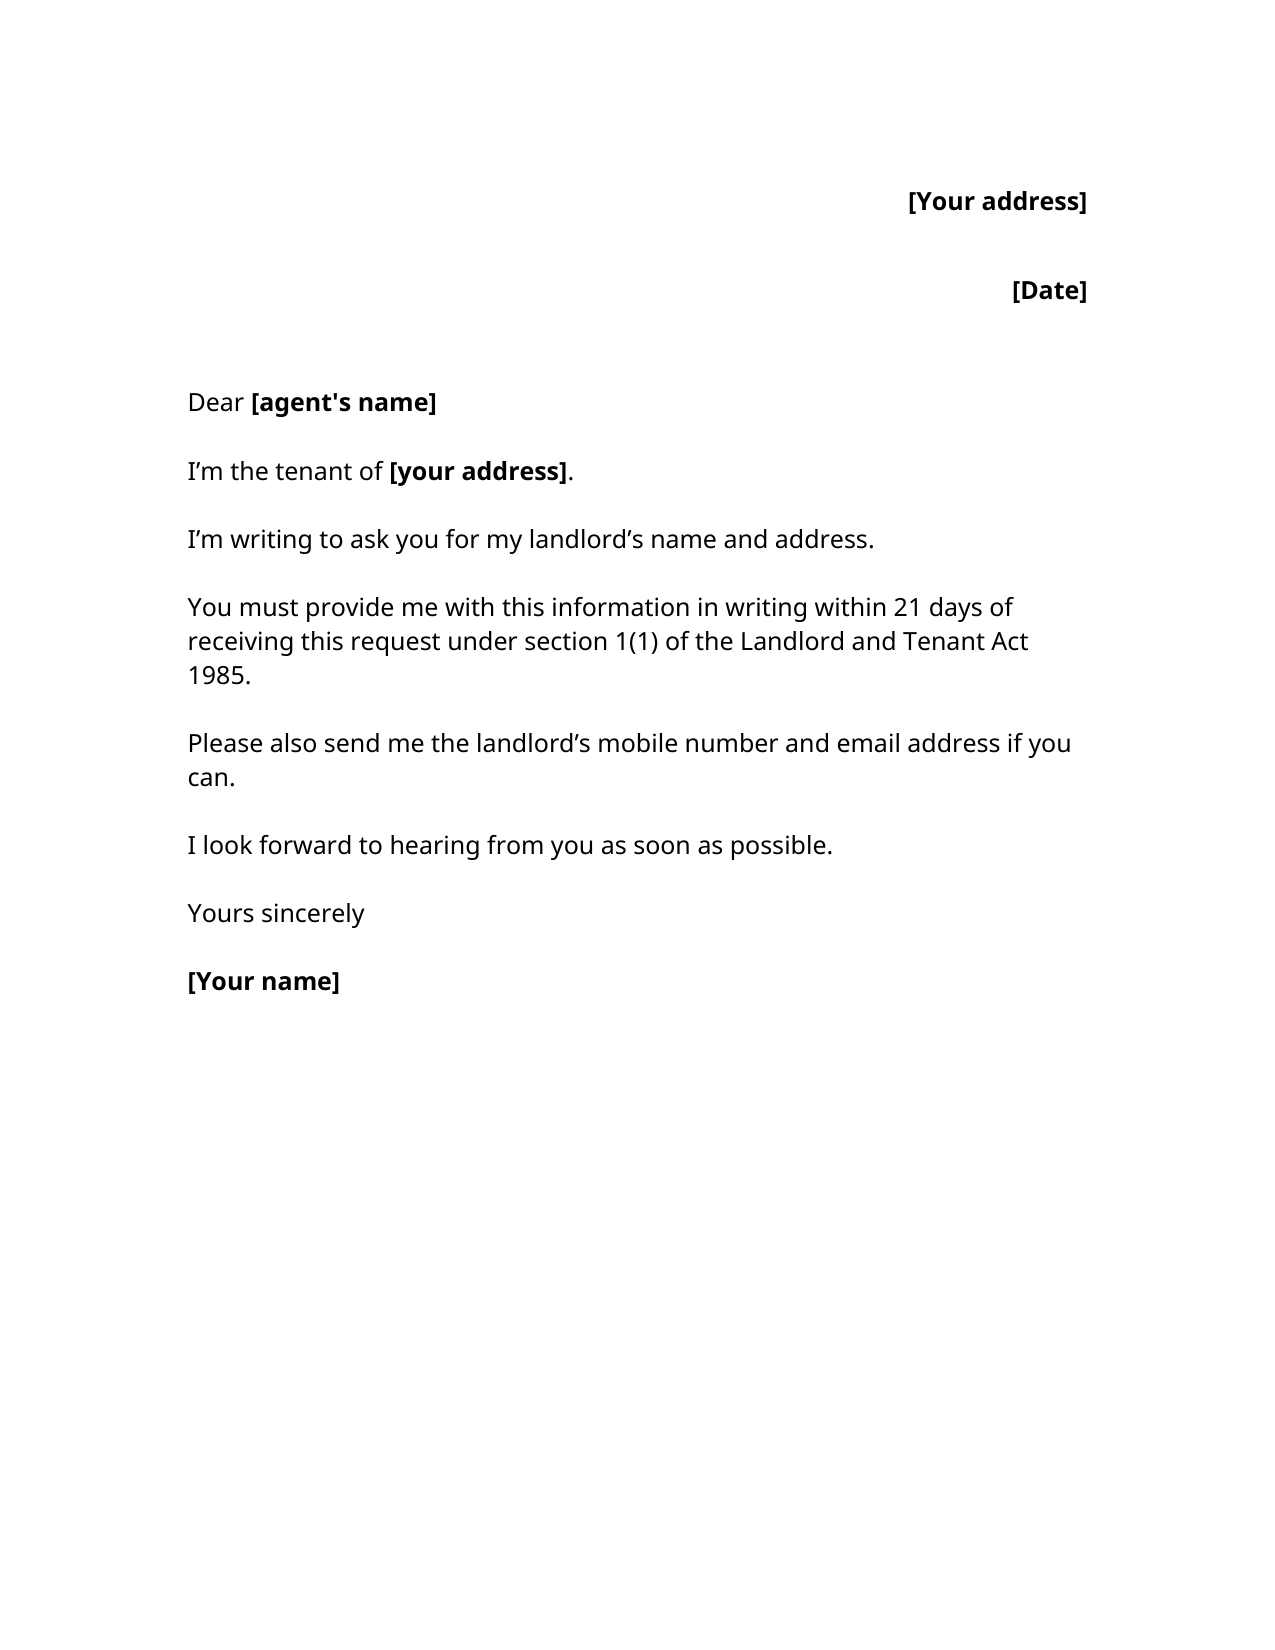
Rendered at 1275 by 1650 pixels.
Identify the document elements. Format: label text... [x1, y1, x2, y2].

text [Your name] [187, 964, 1087, 998]
text Dear [agent's name] [187, 385, 1087, 419]
text [Your address] [187, 184, 1087, 218]
text [Date] [187, 273, 1087, 307]
text I’m writing to ask you for my landlord’s name and address. [187, 521, 1087, 555]
text I look forward to hearing from you as soon as possible. [187, 828, 1087, 862]
text I’m the tenant of [your address]. [187, 453, 1087, 487]
text Yours sincerely [187, 896, 1087, 930]
text You must provide me with this information in writing within 21 days of receiving this request under section 1(1) of the Landlord and Tenant Act 1985. [187, 589, 1087, 692]
text Please also send me the landlord’s mobile number and email address if you can. [187, 726, 1087, 794]
